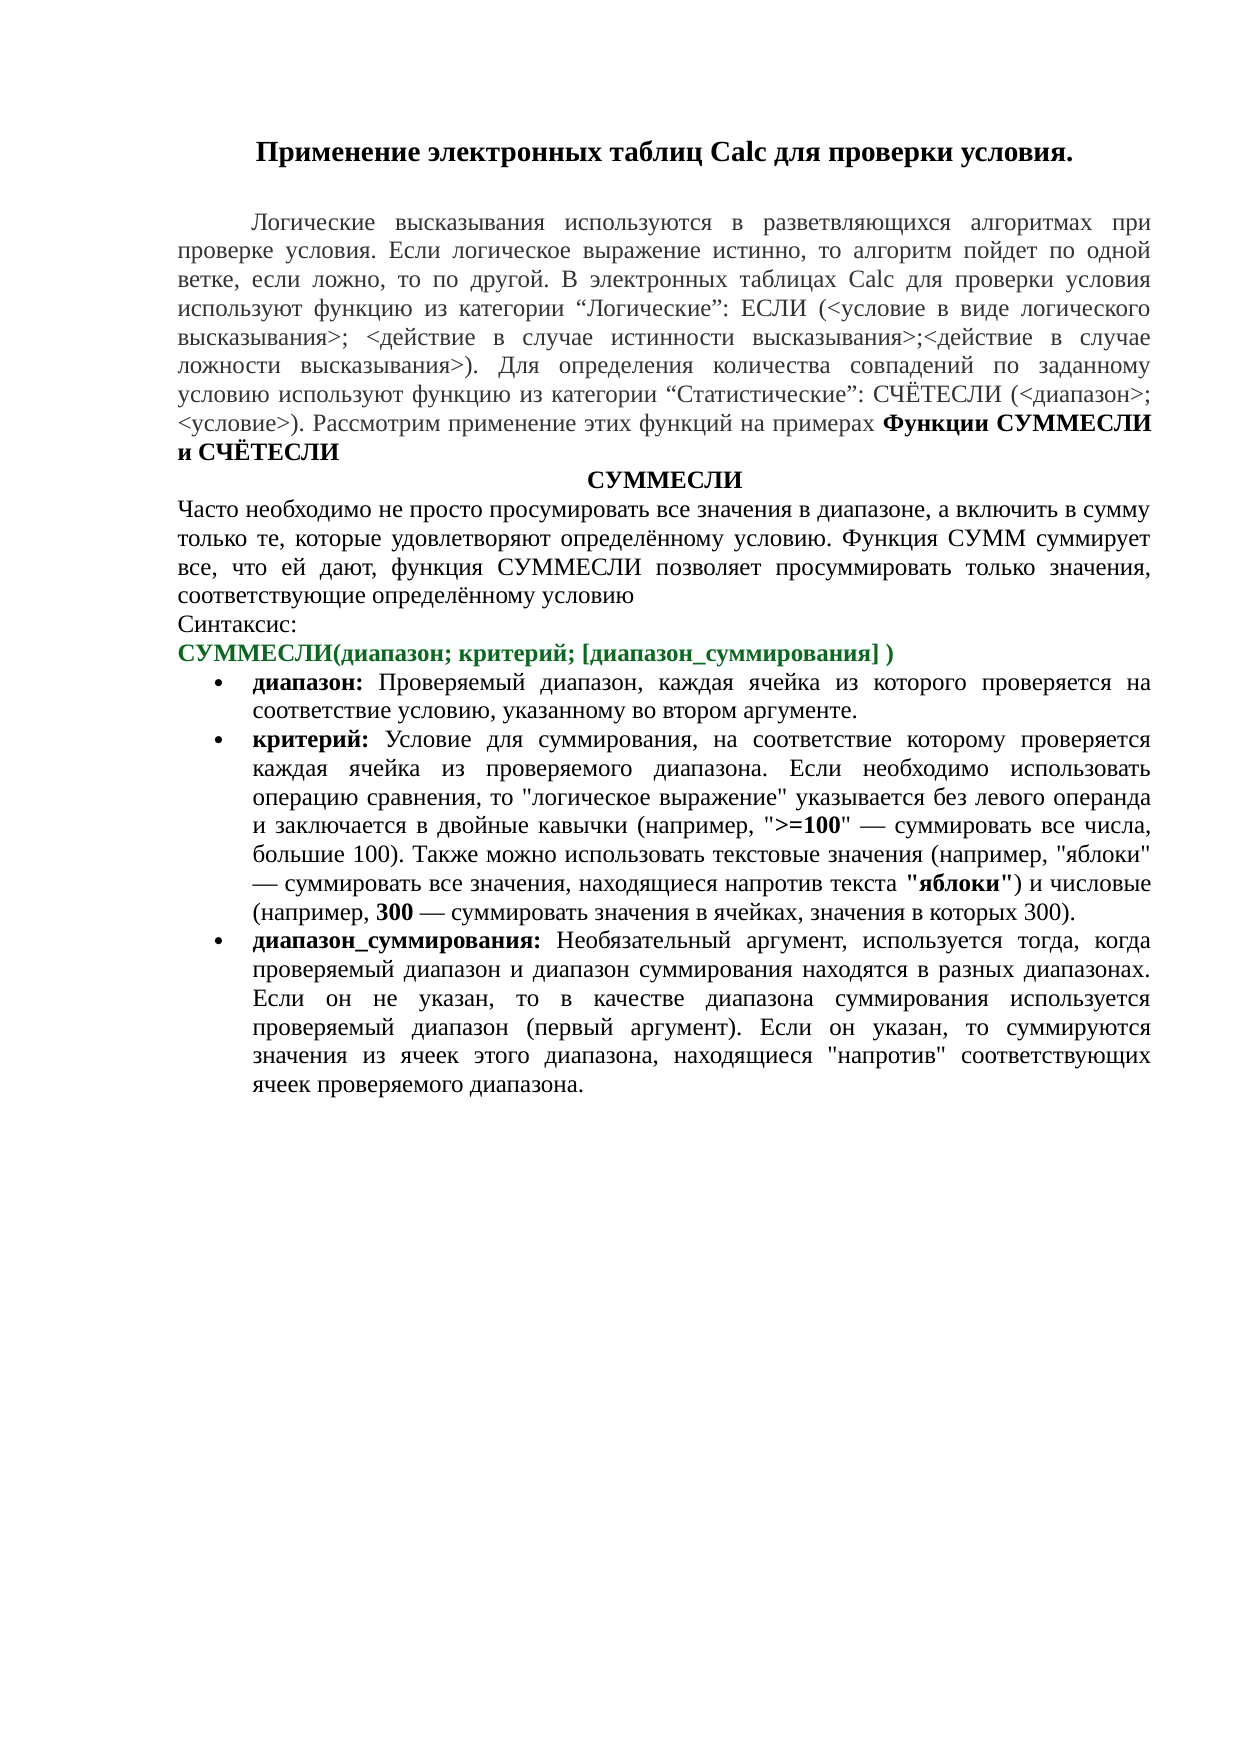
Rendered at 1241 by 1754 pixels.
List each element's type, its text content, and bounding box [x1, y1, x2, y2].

list диапазон: Проверяемый диапазон, каждая ячейка из которого проверяется на соответствие условию, указанному во втором аргументе. [215, 667, 1152, 724]
text СУММЕСЛИ(диапазон; критерий; [диапазон_суммирования] ) [177, 638, 1152, 667]
text Применение электронных таблиц Calc для проверки условия. [177, 134, 1152, 167]
text СУММЕСЛИ [177, 466, 1152, 494]
text Часто необходимо не просто просумировать все значения в диапазоне, а включить в сумму только те, которые удовлетворяют определённому условию. Функция СУММ суммирует все, что ей дают, функция СУММЕСЛИ позволяет просуммировать только значения, соответствующие определённому условию [177, 494, 1152, 609]
text Логические высказывания используются в разветвляющихся алгоритмах при проверке условия. Если логическое выражение истинно, то алгоритм пойдет по одной ветке, если ложно, то по другой. В электронных таблицах Calc для проверки условия используют функцию из категории “Логические”: ЕСЛИ (<условие в виде логического высказывания>; <действие в случае истинности высказывания>;<действие в случае ложности высказывания>). Для определения количества совпадений по заданному условию используют функцию из категории “Статистические”: СЧЁТЕСЛИ (<диапазон>; <условие>). Рассмотрим применение этих функций на примерах Функции СУММЕСЛИ и СЧЁТЕСЛИ [177, 207, 1152, 466]
list диапазон_суммирования: Необязательный аргумент, используется тогда, когда проверяемый диапазон и диапазон суммирования находятся в разных диапазонах. Если он не указан, то в качестве диапазона суммирования используется проверяемый диапазон (первый аргумент). Если он указан, то суммируются значения из ячеек этого диапазона, находящиеся "напротив" соответствующих ячеек проверяемого диапазона. [215, 926, 1152, 1098]
text Синтаксис: [177, 609, 1152, 638]
list критерий: Условие для суммирования, на соответствие которому проверяется каждая ячейка из проверяемого диапазона. Если необходимо использовать операцию сравнения, то "логическое выражение" указывается без левого операнда и заключается в двойные кавычки (например, ">=100" — суммировать все числа, большие 100). Также можно использовать текстовые значения (например, "яблоки" — суммировать все значения, находящиеся напротив текста "яблоки") и числовые (например, 300 — суммировать значения в ячейках, значения в которых 300). [215, 724, 1152, 926]
